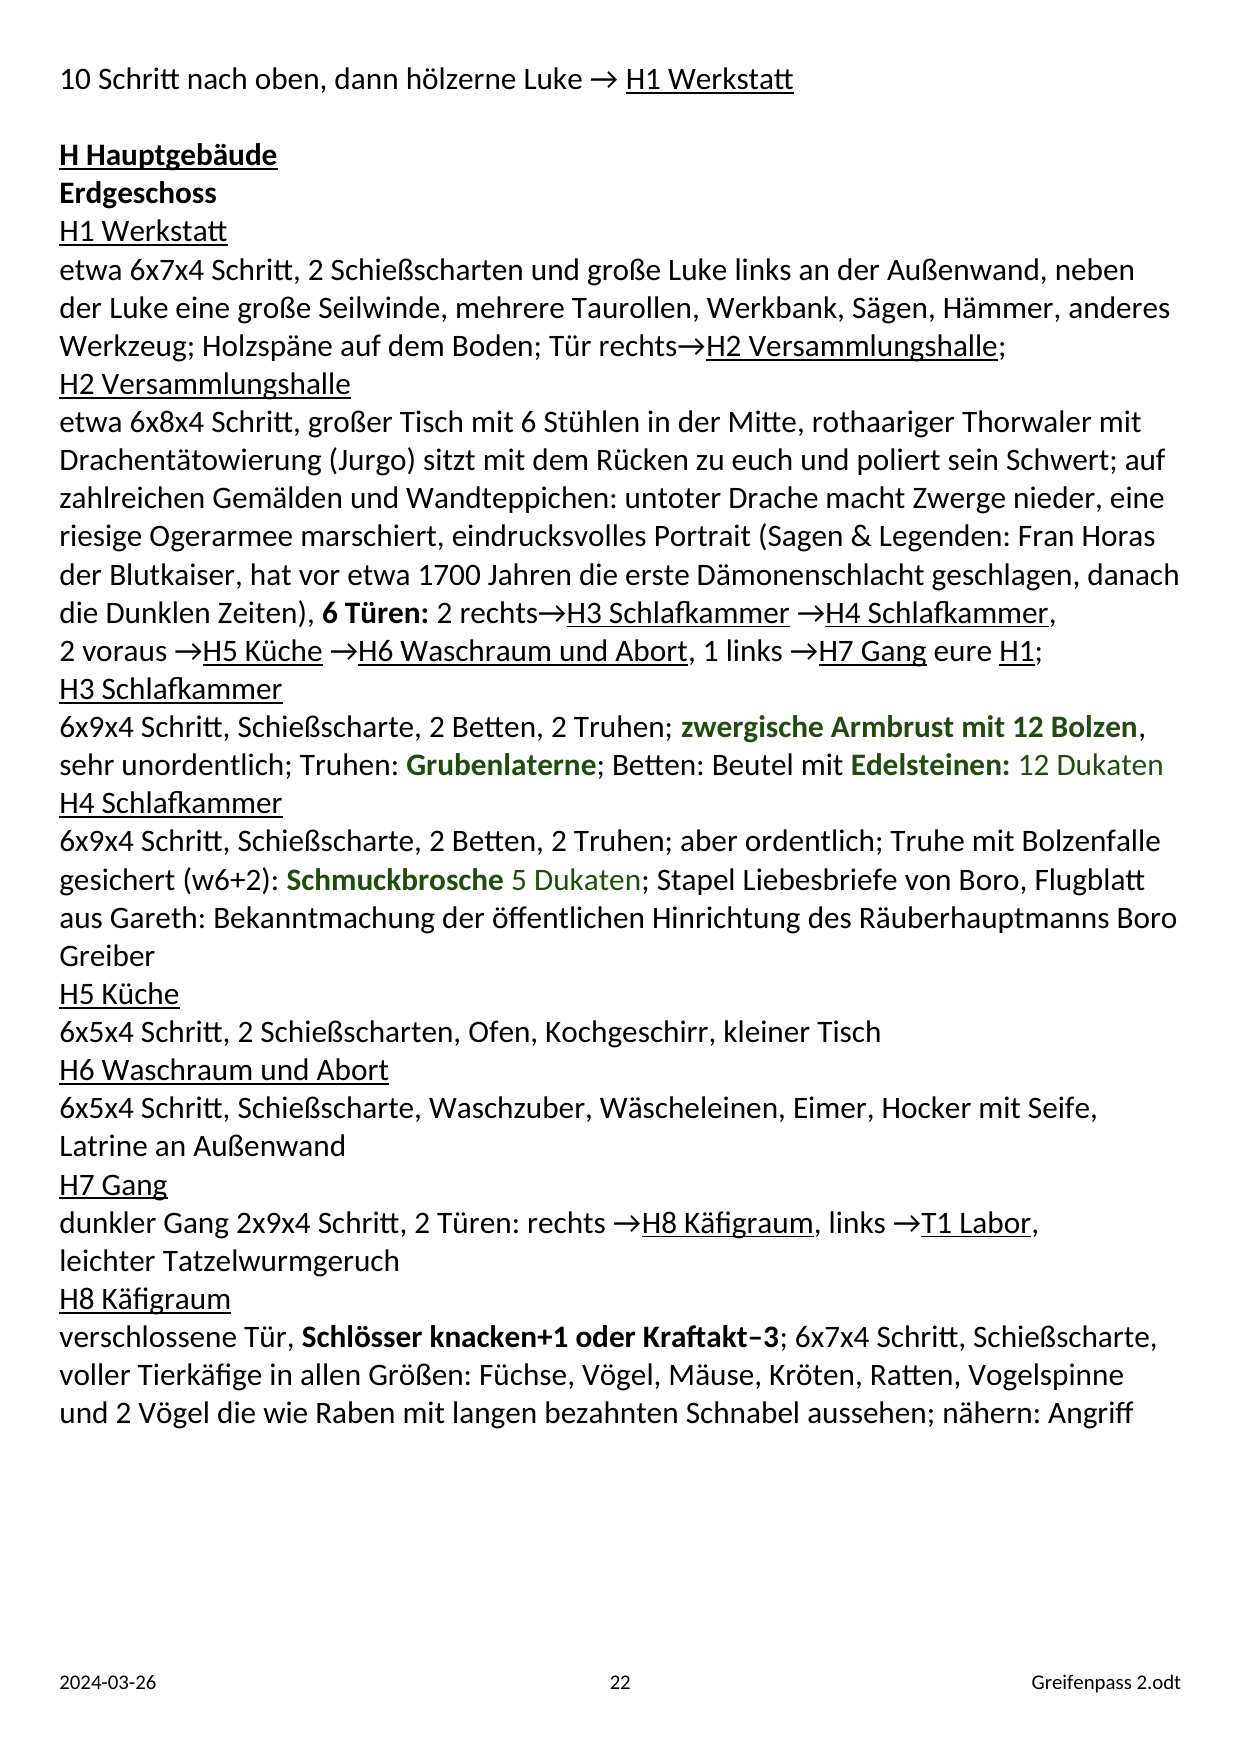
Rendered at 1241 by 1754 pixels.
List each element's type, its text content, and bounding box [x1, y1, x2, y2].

text H4 Schlafkammer [59, 783, 1181, 822]
text H6 Waschraum und Abort [59, 1050, 1181, 1088]
text H8 Käfigraum [59, 1279, 1181, 1317]
text 6x9x4 Schritt, Schießscharte, 2 Betten, 2 Truhen; aber ordentlich; Truhe mit Bolzenfalle gesichert (w6+2): Schmuckbrosche 5 Dukaten; Stapel Liebesbriefe von Boro, Flugblatt aus Gareth: Bekanntmachung der öffentlichen Hinrichtung des Räuberhauptmanns Boro Greiber [59, 822, 1181, 974]
text 6x9x4 Schritt, Schießscharte, 2 Betten, 2 Truhen; zwergische Armbrust mit 12 Bolzen, sehr unordentlich; Truhen: Grubenlaterne; Betten: Beutel mit Edelsteinen: 12 Dukaten [59, 707, 1181, 783]
text H Hauptgebäude [59, 135, 1181, 173]
text H1 Werkstatt [59, 212, 1181, 250]
text 10 Schritt nach oben, dann hölzerne Luke → H1 Werkstatt [59, 59, 1181, 97]
text H2 Versammlungshalle [59, 364, 1181, 402]
text 6x5x4 Schritt, 2 Schießscharten, Ofen, Kochgeschirr, kleiner Tisch [59, 1012, 1181, 1050]
text etwa 6x8x4 Schritt, großer Tisch mit 6 Stühlen in der Mitte, rothaariger Thorwaler mit Drachentätowierung (Jurgo) sitzt mit dem Rücken zu euch und poliert sein Schwert; auf zahlreichen Gemälden und Wandteppichen: untoter Drache macht Zwerge nieder, eine riesige Ogerarmee marschiert, eindrucksvolles Portrait (Sagen & Legenden: Fran Horas der Blutkaiser, hat vor etwa 1700 Jahren die erste Dämonenschlacht geschlagen, danach die Dunklen Zeiten), 6 Türen: 2 rechts→H3 Schlafkammer →H4 Schlafkammer, 2 voraus →H5 Küche →H6 Waschraum und Abort, 1 links →H7 Gang eure H1; [59, 402, 1181, 669]
text dunkler Gang 2x9x4 Schritt, 2 Türen: rechts →H8 Käfigraum, links →T1 Labor, leichter Tatzelwurmgeruch [59, 1203, 1181, 1279]
text Erdgeschoss [59, 173, 1181, 212]
text verschlossene Tür, Schlösser knacken+1 oder Kraftakt–3; 6x7x4 Schritt, Schießscharte, voller Tierkäfige in allen Größen: Füchse, Vögel, Mäuse, Kröten, Ratten, Vogelspinne und 2 Vögel die wie Raben mit langen bezahnten Schnabel aussehen; nähern: Angriff [59, 1317, 1181, 1432]
text 6x5x4 Schritt, Schießscharte, Waschzuber, Wäscheleinen, Eimer, Hocker mit Seife, Latrine an Außenwand [59, 1088, 1181, 1165]
text H7 Gang [59, 1165, 1181, 1203]
text H3 Schlafkammer [59, 669, 1181, 707]
text etwa 6x7x4 Schritt, 2 Schießscharten und große Luke links an der Außenwand, neben der Luke eine große Seilwinde, mehrere Taurollen, Werkbank, Sägen, Hämmer, anderes Werkzeug; Holzspäne auf dem Boden; Tür rechts→H2 Versammlungshalle; [59, 250, 1181, 364]
text H5 Küche [59, 974, 1181, 1012]
